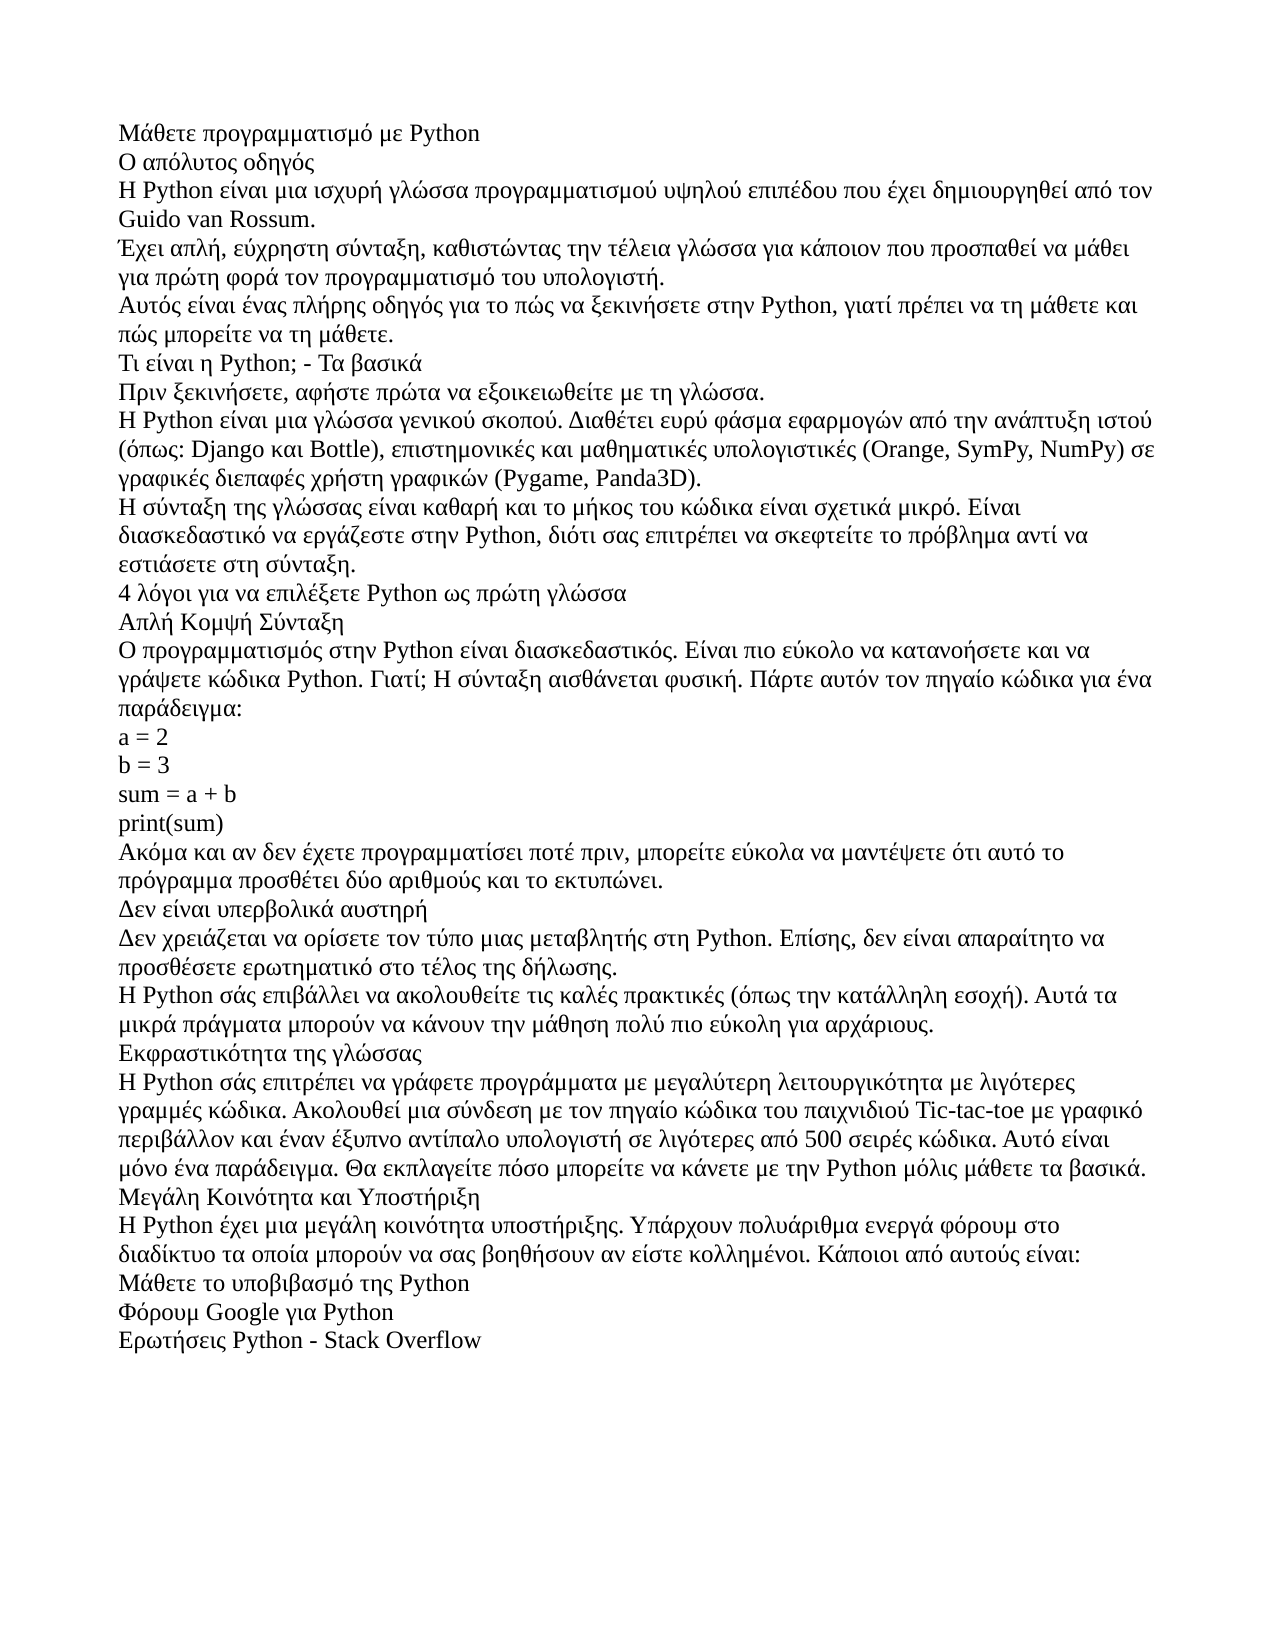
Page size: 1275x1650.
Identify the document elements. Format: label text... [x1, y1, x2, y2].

text Ακόμα και αν δεν έχετε προγραμματίσει ποτέ πριν, μπορείτε εύκολα να μαντέψετε ότι αυτό το πρόγραμμα προσθέτει δύο αριθμούς και το εκτυπώνει. [118, 837, 1157, 894]
text Δεν χρειάζεται να ορίσετε τον τύπο μιας μεταβλητής στη Python. Επίσης, δεν είναι απαραίτητο να προσθέσετε ερωτηματικό στο τέλος της δήλωσης. [118, 923, 1157, 981]
text Ο απόλυτος οδηγός [118, 147, 1157, 176]
text Μάθετε το υποβιβασμό της Python [118, 1268, 1157, 1297]
text a = 2 [118, 722, 1157, 751]
text Η Python σάς επιτρέπει να γράφετε προγράμματα με μεγαλύτερη λειτουργικότητα με λιγότερες γραμμές κώδικα. Ακολουθεί μια σύνδεση με τον πηγαίο κώδικα του παιχνιδιού Tic-tac-toe με γραφικό περιβάλλον και έναν έξυπνο αντίπαλο υπολογιστή σε λιγότερες από 500 σειρές κώδικα. Αυτό είναι μόνο ένα παράδειγμα. Θα εκπλαγείτε πόσο μπορείτε να κάνετε με την Python μόλις μάθετε τα βασικά. [118, 1067, 1157, 1182]
text Πριν ξεκινήσετε, αφήστε πρώτα να εξοικειωθείτε με τη γλώσσα. [118, 377, 1157, 406]
text print(sum) [118, 808, 1157, 837]
text Ο προγραμματισμός στην Python είναι διασκεδαστικός. Είναι πιο εύκολο να κατανοήσετε και να γράψετε κώδικα Python. Γιατί; Η σύνταξη αισθάνεται φυσική. Πάρτε αυτόν τον πηγαίο κώδικα για ένα παράδειγμα: [118, 636, 1157, 722]
text 4 λόγοι για να επιλέξετε Python ως πρώτη γλώσσα [118, 578, 1157, 607]
text Εκφραστικότητα της γλώσσας [118, 1038, 1157, 1067]
text Η Python έχει μια μεγάλη κοινότητα υποστήριξης. Υπάρχουν πολυάριθμα ενεργά φόρουμ στο διαδίκτυο τα οποία μπορούν να σας βοηθήσουν αν είστε κολλημένοι. Κάποιοι από αυτούς είναι: [118, 1211, 1157, 1268]
text Η Python σάς επιβάλλει να ακολουθείτε τις καλές πρακτικές (όπως την κατάλληλη εσοχή). Αυτά τα μικρά πράγματα μπορούν να κάνουν την μάθηση πολύ πιο εύκολη για αρχάριους. [118, 981, 1157, 1038]
text Μεγάλη Κοινότητα και Υποστήριξη [118, 1182, 1157, 1211]
text Η Python είναι μια γλώσσα γενικού σκοπού. Διαθέτει ευρύ φάσμα εφαρμογών από την ανάπτυξη ιστού (όπως: Django και Bottle), επιστημονικές και μαθηματικές υπολογιστικές (Orange, SymPy, NumPy) σε γραφικές διεπαφές χρήστη γραφικών (Pygame, Panda3D). [118, 406, 1157, 492]
text b = 3 [118, 751, 1157, 779]
text Δεν είναι υπερβολικά αυστηρή [118, 894, 1157, 923]
text Η σύνταξη της γλώσσας είναι καθαρή και το μήκος του κώδικα είναι σχετικά μικρό. Είναι διασκεδαστικό να εργάζεστε στην Python, διότι σας επιτρέπει να σκεφτείτε το πρόβλημα αντί να εστιάσετε στη σύνταξη. [118, 492, 1157, 578]
text Μάθετε προγραμματισμό με Python [118, 118, 1157, 147]
text Φόρουμ Google για Python [118, 1297, 1157, 1326]
text Η Python είναι μια ισχυρή γλώσσα προγραμματισμού υψηλού επιπέδου που έχει δημιουργηθεί από τον Guido van Rossum. [118, 176, 1157, 233]
text Τι είναι η Python; - Τα βασικά [118, 348, 1157, 377]
text Αυτός είναι ένας πλήρης οδηγός για το πώς να ξεκινήσετε στην Python, γιατί πρέπει να τη μάθετε και πώς μπορείτε να τη μάθετε. [118, 291, 1157, 348]
text sum = a + b [118, 779, 1157, 808]
text Έχει απλή, εύχρηστη σύνταξη, καθιστώντας την τέλεια γλώσσα για κάποιον που προσπαθεί να μάθει για πρώτη φορά τον προγραμματισμό του υπολογιστή. [118, 233, 1157, 291]
text Απλή Κομψή Σύνταξη [118, 607, 1157, 636]
text Ερωτήσεις Python - Stack Overflow [118, 1326, 1157, 1354]
